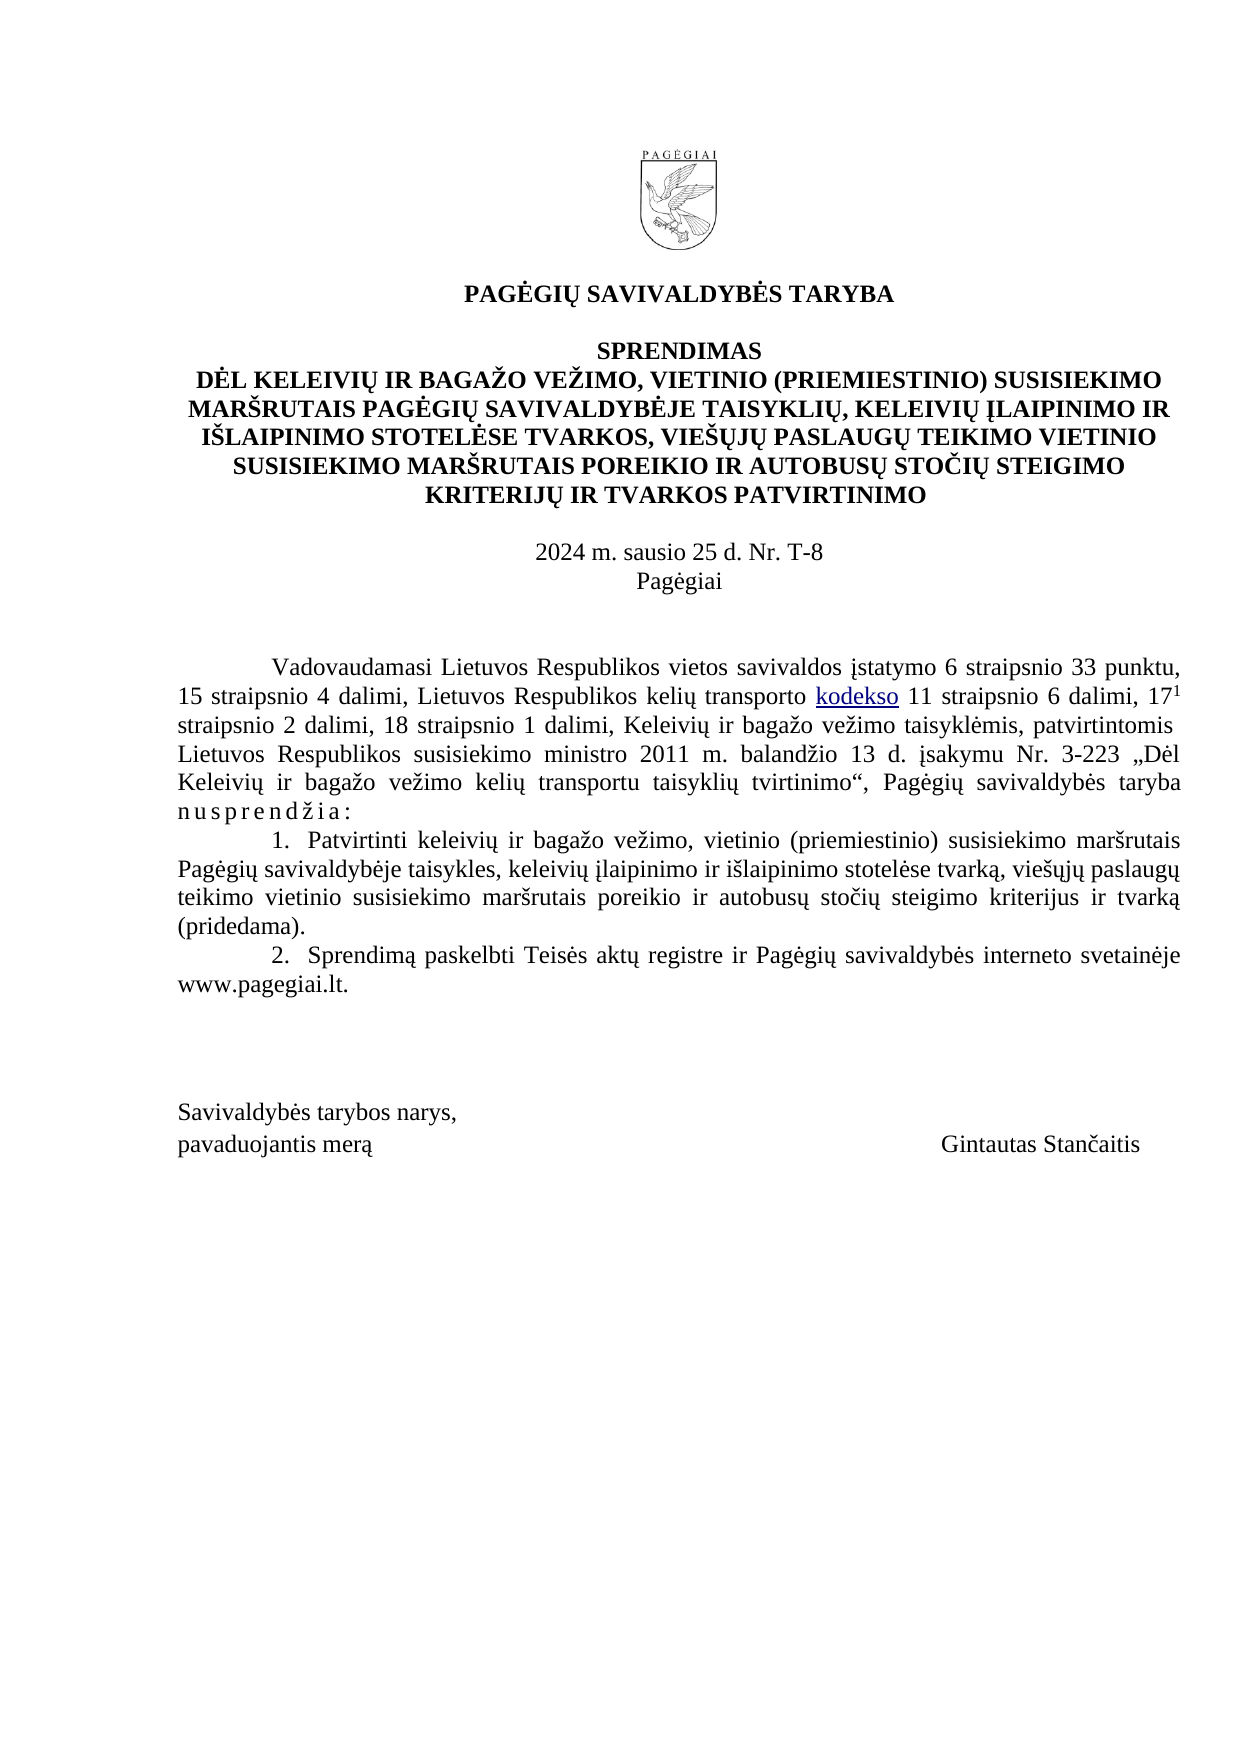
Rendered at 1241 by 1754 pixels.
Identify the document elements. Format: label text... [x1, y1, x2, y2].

text Vadovaudamasi Lietuvos Respublikos vietos savivaldos įstatymo 6 straipsnio 33 punktu, 15 straipsnio 4 dalimi, Lietuvos Respublikos kelių transporto kodekso 11 straipsnio 6 dalimi, 171 straipsnio 2 dalimi, 18 straipsnio 1 dalimi, Keleivių ir bagažo vežimo taisyklėmis, patvirtintomis Lietuvos Respublikos susisiekimo ministro 2011 m. balandžio 13 d. įsakymu Nr. 3-223 „Dėl Keleivių ir bagažo vežimo kelių transportu taisyklių tvirtinimo“, Pagėgių savivaldybės taryba nusprendžia: [177, 652, 1181, 825]
text Pagėgiai [177, 566, 1181, 595]
text pavaduojantis merą Gintautas Stančaitis [177, 1129, 1181, 1158]
text 1. Patvirtinti keleivių ir bagažo vežimo, vietinio (priemiestinio) susisiekimo maršrutais Pagėgių savivaldybėje taisykles, keleivių įlaipinimo ir išlaipinimo stotelėse tvarką, viešųjų paslaugų teikimo vietinio susisiekimo maršrutais poreikio ir autobusų stočių steigimo kriterijus ir tvarką (pridedama). [177, 825, 1181, 940]
text 2. Sprendimą paskelbti Teisės aktų registre ir Pagėgių savivaldybės interneto svetainėje www.pagegiai.lt. [177, 940, 1181, 997]
text 2024 m. sausio 25 d. Nr. T-8 [177, 537, 1181, 566]
text Savivaldybės tarybos narys, [177, 1097, 1181, 1125]
text DĖL KELEIVIŲ IR BAGAŽO VEŽIMO, VIETINIO (PRIEMIESTINIO) SUSISIEKIMO MARŠRUTAIS PAGĖGIŲ SAVIVALDYBĖJE TAISYKLIŲ, KELEIVIŲ ĮLAIPINIMO IR IŠLAIPINIMO STOTELĖSE TVARKOS, VIEŠŲJŲ PASLAUGŲ TEIKIMO VIETINIO SUSISIEKIMO MARŠRUTAIS POREIKIO IR AUTOBUSŲ STOČIŲ STEIGIMO KRITERIJŲ IR TVARKOS PATVIRTINIMO [177, 365, 1181, 509]
subtitle PAGĖGIŲ SAVIVALDYBĖS TARYBA [177, 279, 1181, 307]
text SPRENDIMAS [177, 336, 1181, 365]
